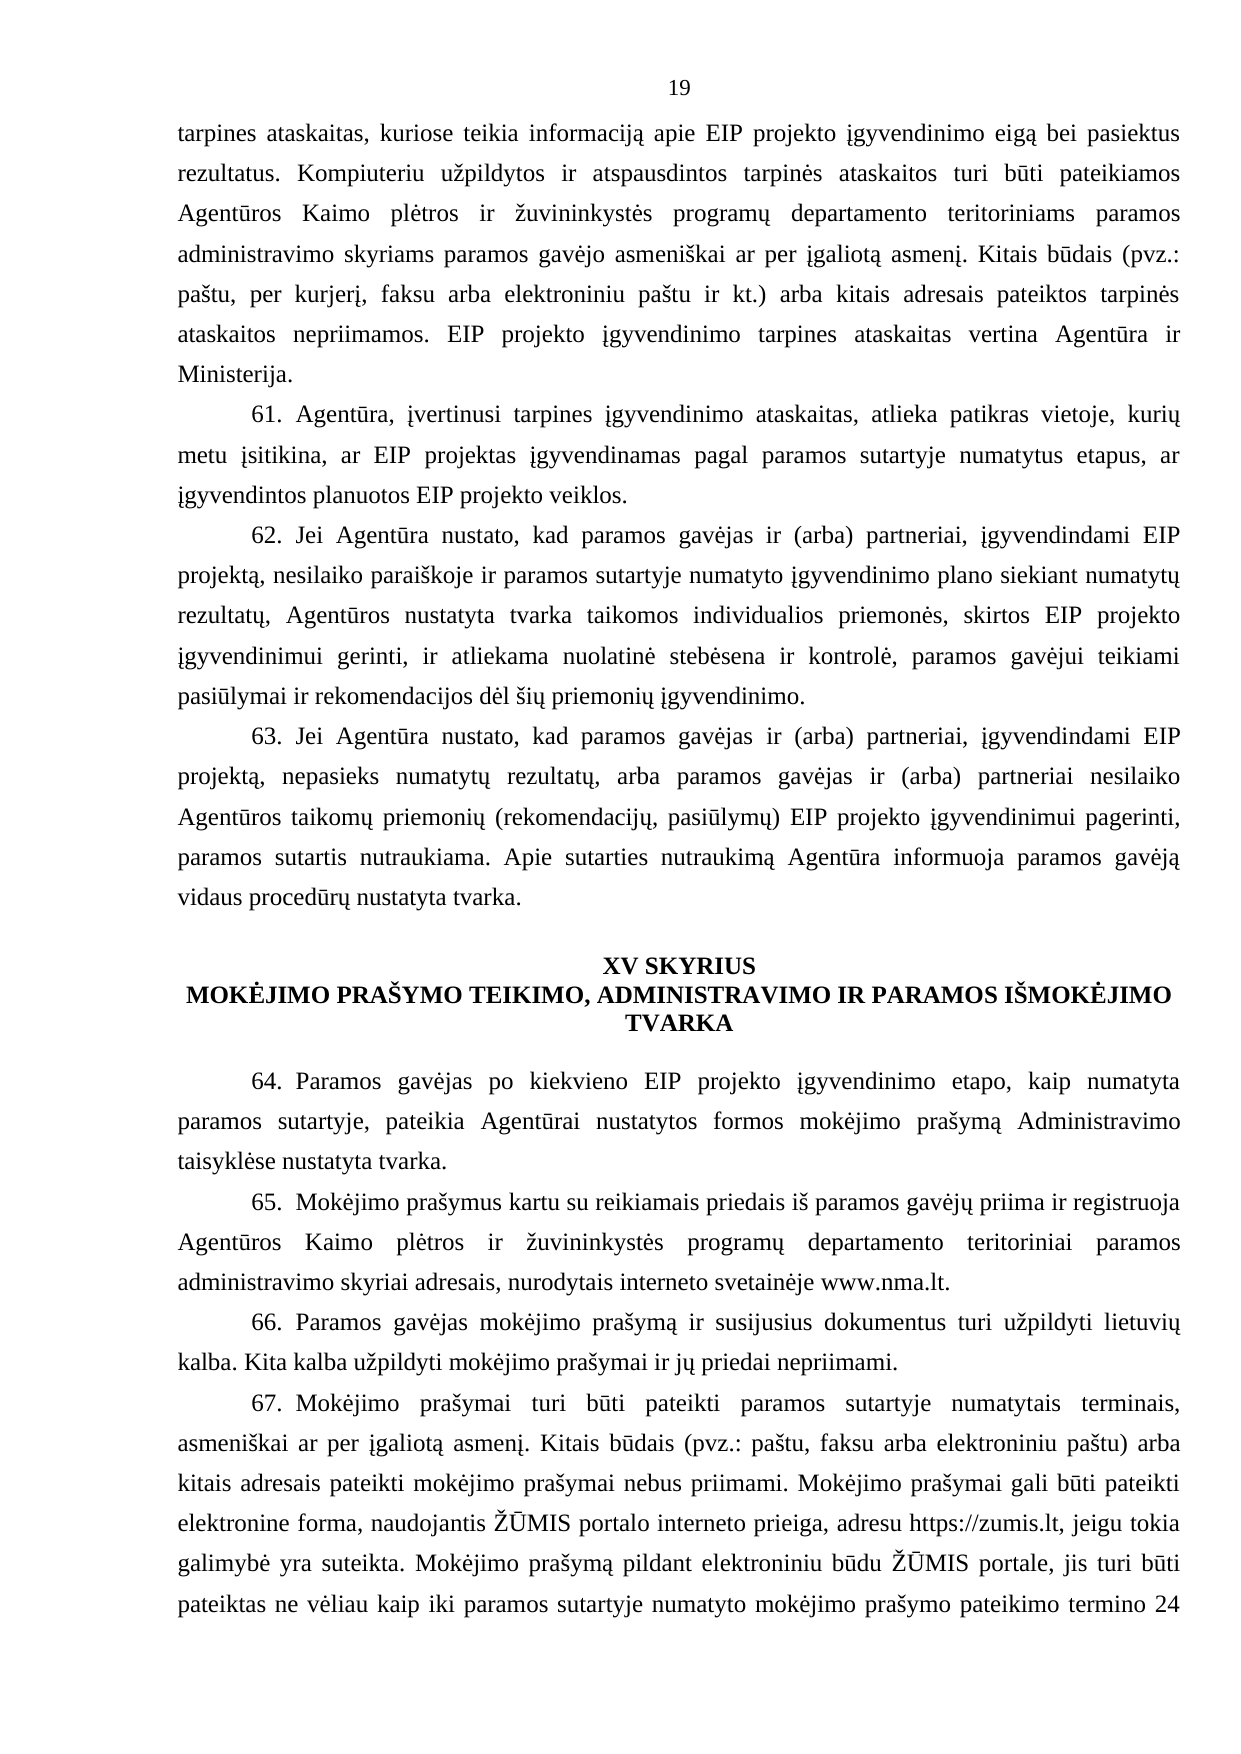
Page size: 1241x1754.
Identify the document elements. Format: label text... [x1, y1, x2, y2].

text tarpines ataskaitas, kuriose teikia informaciją apie EIP projekto įgyvendinimo eigą bei pasiektus rezultatus. Kompiuteriu užpildytos ir atspausdintos tarpinės ataskaitos turi būti pateikiamos Agentūros Kaimo plėtros ir žuvininkystės programų departamento teritoriniams paramos administravimo skyriams paramos gavėjo asmeniškai ar per įgaliotą asmenį. Kitais būdais (pvz.: paštu, per kurjerį, faksu arba elektroniniu paštu ir kt.) arba kitais adresais pateiktos tarpinės ataskaitos nepriimamos. EIP projekto įgyvendinimo tarpines ataskaitas vertina Agentūra ir Ministerija. [177, 118, 1181, 388]
text 63. Jei Agentūra nustato, kad paramos gavėjas ir (arba) partneriai, įgyvendindami EIP projektą, nepasieks numatytų rezultatų, arba paramos gavėjas ir (arba) partneriai nesilaiko Agentūros taikomų priemonių (rekomendacijų, pasiūlymų) EIP projekto įgyvendinimui pagerinti, paramos sutartis nutraukiama. Apie sutarties nutraukimą Agentūra informuoja paramos gavėją vidaus procedūrų nustatyta tvarka. [177, 721, 1181, 911]
text XV SKYRIUS [177, 951, 1181, 980]
text 66. Paramos gavėjas mokėjimo prašymą ir susijusius dokumentus turi užpildyti lietuvių kalba. Kita kalba užpildyti mokėjimo prašymai ir jų priedai nepriimami. [177, 1307, 1181, 1376]
text 65. Mokėjimo prašymus kartu su reikiamais priedais iš paramos gavėjų priima ir registruoja Agentūros Kaimo plėtros ir žuvininkystės programų departamento teritoriniai paramos administravimo skyriai adresais, nurodytais interneto svetainėje www.nma.lt. [177, 1187, 1181, 1296]
text 64. Paramos gavėjas po kiekvieno EIP projekto įgyvendinimo etapo, kaip numatyta paramos sutartyje, pateikia Agentūrai nustatytos formos mokėjimo prašymą Administravimo taisyklėse nustatyta tvarka. [177, 1066, 1181, 1175]
text MOKĖJIMO PRAŠYMO TEIKIMO, ADMINISTRAVIMO IR PARAMOS IŠMOKĖJIMO TVARKA [177, 980, 1181, 1037]
text 67. Mokėjimo prašymai turi būti pateikti paramos sutartyje numatytais terminais, asmeniškai ar per įgaliotą asmenį. Kitais būdais (pvz.: paštu, faksu arba elektroniniu paštu) arba kitais adresais pateikti mokėjimo prašymai nebus priimami. Mokėjimo prašymai gali būti pateikti elektronine forma, naudojantis ŽŪMIS portalo interneto prieiga, adresu https://zumis.lt, jeigu tokia galimybė yra suteikta. Mokėjimo prašymą pildant elektroniniu būdu ŽŪMIS portale, jis turi būti pateiktas ne vėliau kaip iki paramos sutartyje numatyto mokėjimo prašymo pateikimo termino 24 [177, 1388, 1181, 1617]
text 61. Agentūra, įvertinusi tarpines įgyvendinimo ataskaitas, atlieka patikras vietoje, kurių metu įsitikina, ar EIP projektas įgyvendinamas pagal paramos sutartyje numatytus etapus, ar įgyvendintos planuotos EIP projekto veiklos. [177, 399, 1181, 509]
text 62. Jei Agentūra nustato, kad paramos gavėjas ir (arba) partneriai, įgyvendindami EIP projektą, nesilaiko paraiškoje ir paramos sutartyje numatyto įgyvendinimo plano siekiant numatytų rezultatų, Agentūros nustatyta tvarka taikomos individualios priemonės, skirtos EIP projekto įgyvendinimui gerinti, ir atliekama nuolatinė stebėsena ir kontrolė, paramos gavėjui teikiami pasiūlymai ir rekomendacijos dėl šių priemonių įgyvendinimo. [177, 520, 1181, 710]
